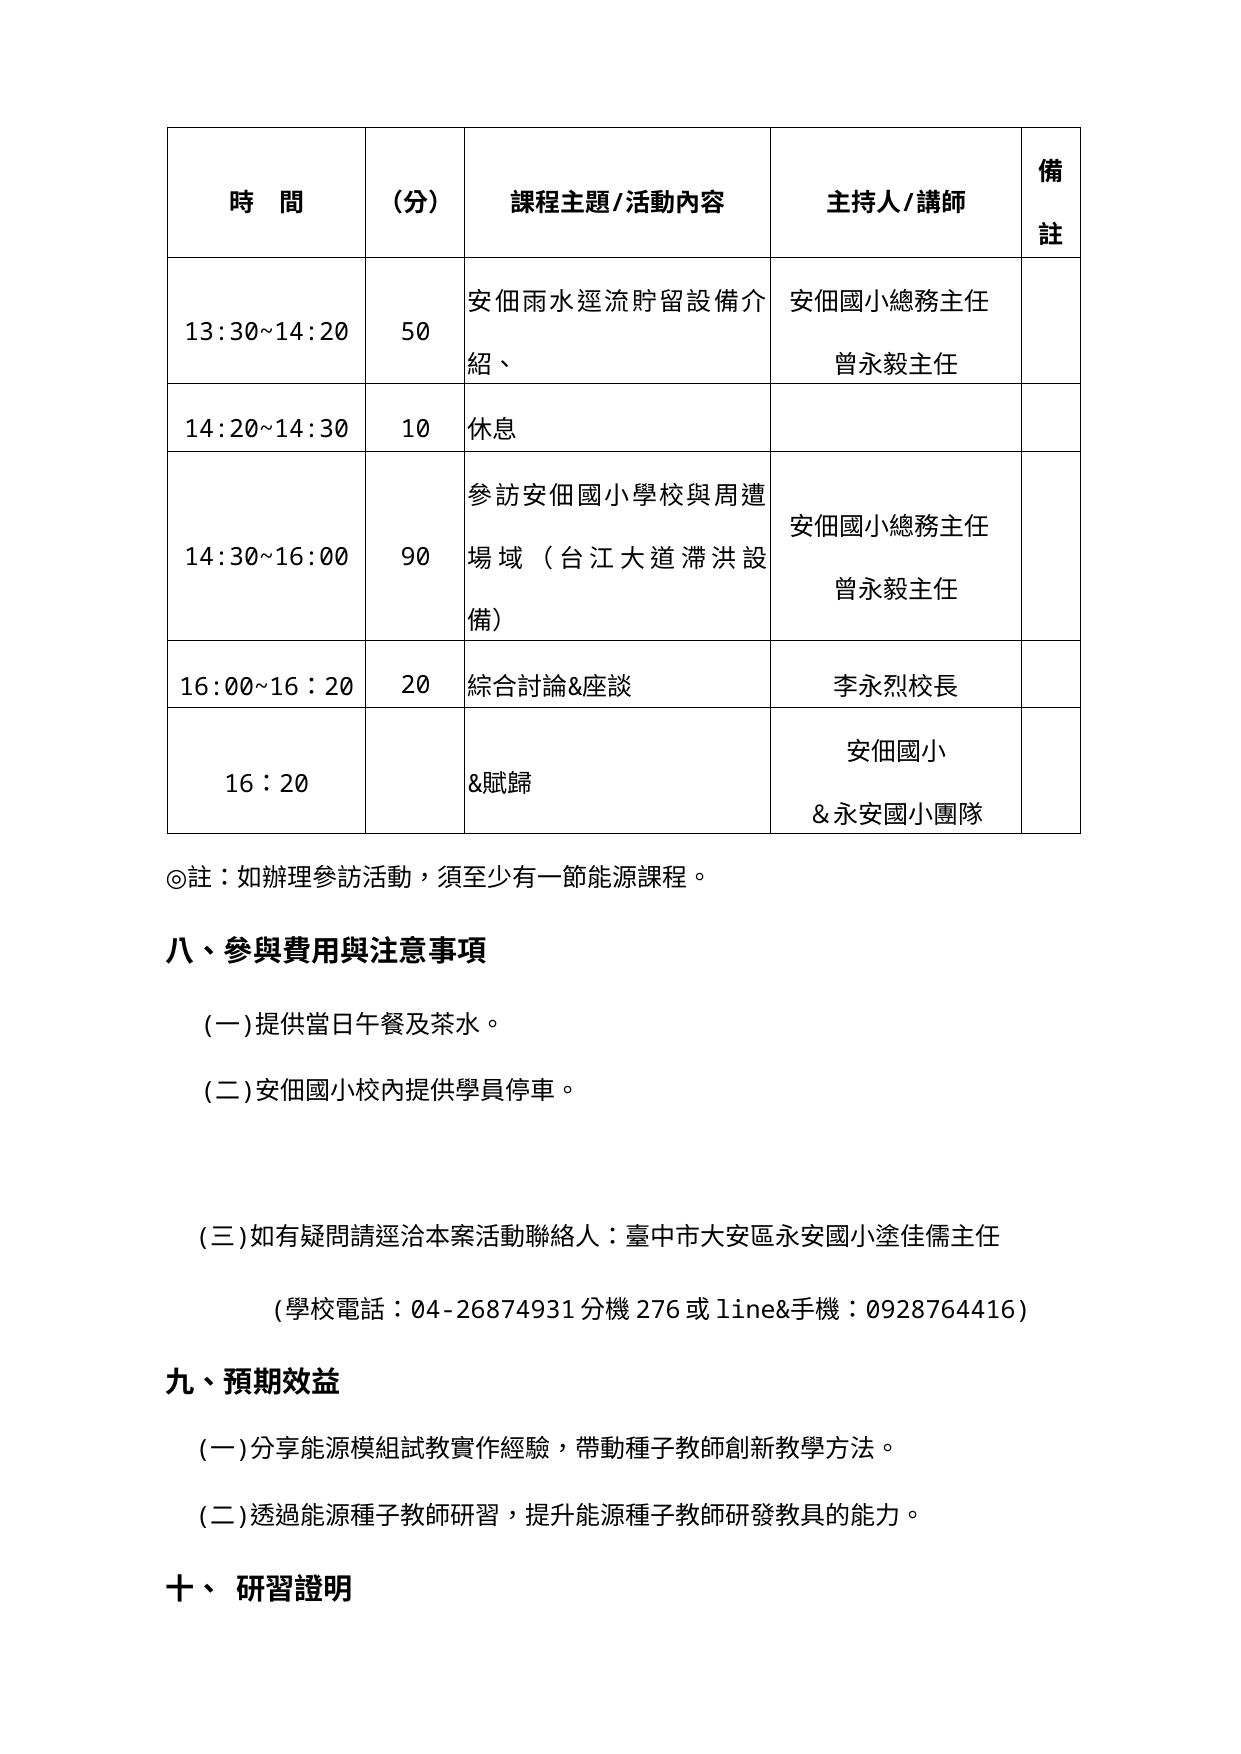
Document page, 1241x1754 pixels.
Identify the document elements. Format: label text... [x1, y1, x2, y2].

table_cell 李永烈校長 [771, 641, 1021, 707]
table_cell 安佃國小總務主任 曾永毅主任 [771, 258, 1021, 383]
table_cell 參訪安佃國小學校與周遭場域（台江大道滯洪設備） [465, 452, 770, 639]
text (二)安佃國小校內提供學員停車。 [165, 1047, 1075, 1109]
table_cell 13:30~14:20 [168, 258, 365, 383]
table_cell [771, 384, 1021, 451]
table_cell &賦歸 [465, 708, 770, 833]
subtitle 九、預期效益 [165, 1338, 1075, 1401]
table_cell 90 [366, 452, 464, 639]
table_cell 安佃國小 ＆永安國小團隊 [771, 708, 1021, 833]
table_cell [1022, 384, 1080, 451]
text ◎註：如辦理參訪活動，須至少有一節能源課程。 [165, 834, 1124, 897]
table_cell 50 [366, 258, 464, 383]
table_header 備 註 [1022, 128, 1080, 257]
table_header 課程主題/活動內容 [465, 128, 770, 257]
table_header 主持人/講師 [771, 128, 1021, 257]
table_cell 20 [366, 641, 464, 707]
table_cell [1022, 641, 1080, 707]
table_cell [1022, 708, 1080, 833]
table_header （分） [366, 128, 464, 257]
table_cell [1022, 258, 1080, 383]
subtitle 八、參與費用與注意事項 [165, 907, 1075, 970]
table_cell 安佃雨水逕流貯留設備介紹、 [465, 258, 770, 383]
table_cell 16:00~16：20 [168, 641, 365, 707]
table_cell 16：20 [168, 708, 365, 833]
table_cell 14:30~16:00 [168, 452, 365, 639]
table_cell 綜合討論&座談 [465, 641, 770, 707]
text (二)透過能源種子教師研習，提升能源種子教師研發教具的能力。 [165, 1472, 1075, 1534]
text 十、 研習證明 [165, 1545, 1075, 1607]
table_cell 10 [366, 384, 464, 451]
subtitle (三)如有疑問請逕洽本案活動聯絡人：臺中市大安區永安國小塗佳儒主任 [165, 1193, 1075, 1255]
subtitle (學校電話：04-26874931分機276或line&手機：0928764416) [165, 1266, 1075, 1328]
table_header 時 間 [168, 128, 365, 257]
table_cell 休息 [465, 384, 770, 451]
table_cell [1022, 452, 1080, 639]
table_cell [366, 708, 464, 833]
table_cell 14:20~14:30 [168, 384, 365, 451]
text (一)分享能源模組試教實作經驗，帶動種子教師創新教學方法。 [165, 1405, 1075, 1468]
table_cell 安佃國小總務主任 曾永毅主任 [771, 452, 1021, 639]
subtitle (一)提供當日午餐及茶水。 [165, 980, 1075, 1043]
